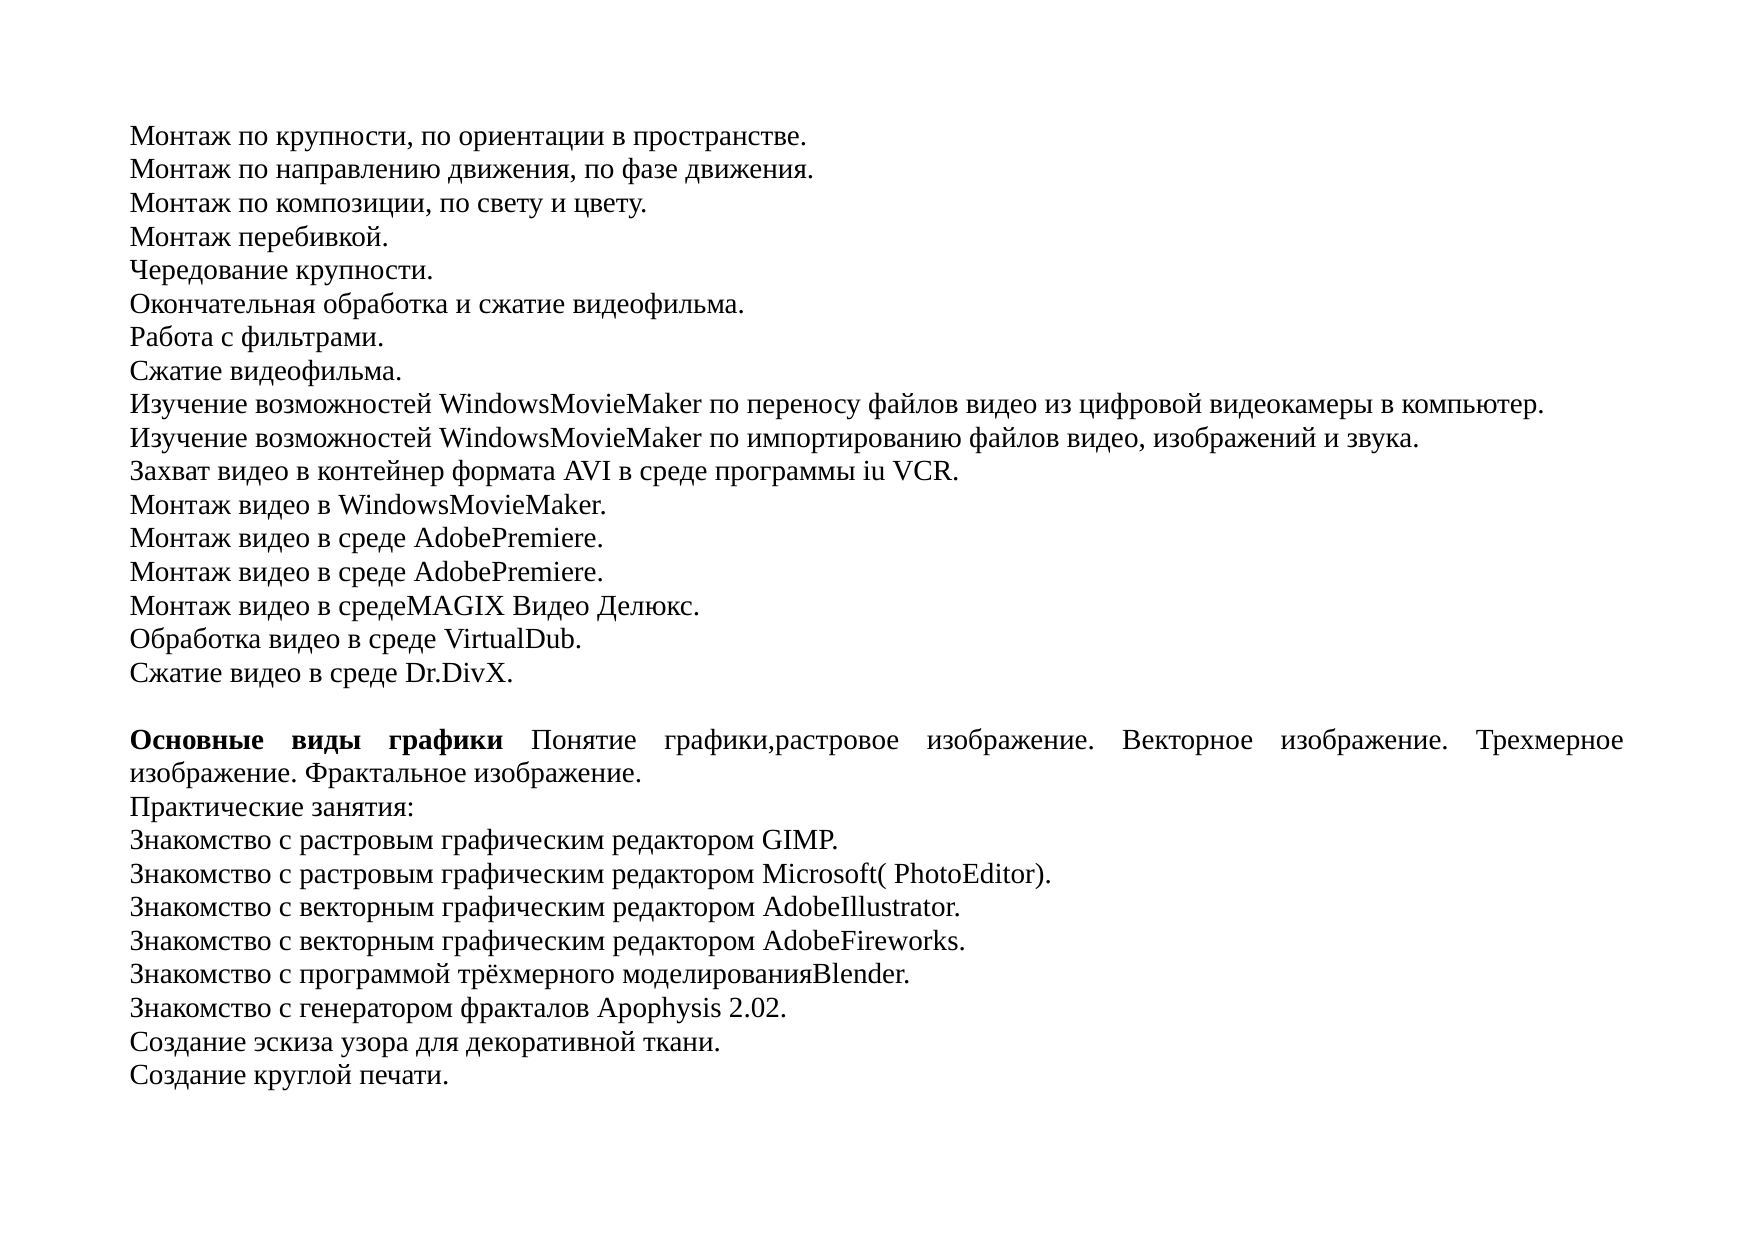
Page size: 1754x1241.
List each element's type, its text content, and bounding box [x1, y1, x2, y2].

table_cell Монтаж по крупности, по ориентации в пространстве. Монтаж по направлению движения, по фазе движения. Монтаж по композиции, по свету и цвету. Монтаж перебивкой. Чередование крупности. Окончательная обработка и сжатие видеофильма. Работа с фильтрами. Сжатие видеофильма. Изучение возможностей WindowsMovieMaker по переносу файлов видео из цифровой видеокамеры в компьютер. Изучение возможностей WindowsMovieMaker по импортированию файлов видео, изображений и звука. Захват видео в контейнер формата AVI в среде программы iu VCR. Монтаж видео в WindowsMovieMaker. Монтаж видео в среде AdobePremiere. Монтаж видео в среде AdobePremiere. Монтаж видео в средеMAGIX Видео Делюкс. Обработка видео в среде VirtualDub. Сжатие видео в среде Dr.DivX. [118, 118, 1636, 688]
table_cell Основные виды графики Понятие графики,растровое изображение. Векторное изображение. Трехмерное изображение. Фрактальное изображение. Практические занятия: Знакомство с растровым графическим редактором GIMP. Знакомство с растровым графическим редактором Microsoft( PhotoEditor). Знакомство с векторным графическим редактором AdobeIllustrator. Знакомство с векторным графическим редактором AdobeFireworks. Знакомство с программой трёхмерного моделированияBlender. Знакомство с генератором фракталов Apophysis 2.02. Создание эскиза узора для декоративной ткани. Создание круглой печати. [118, 688, 1636, 1091]
